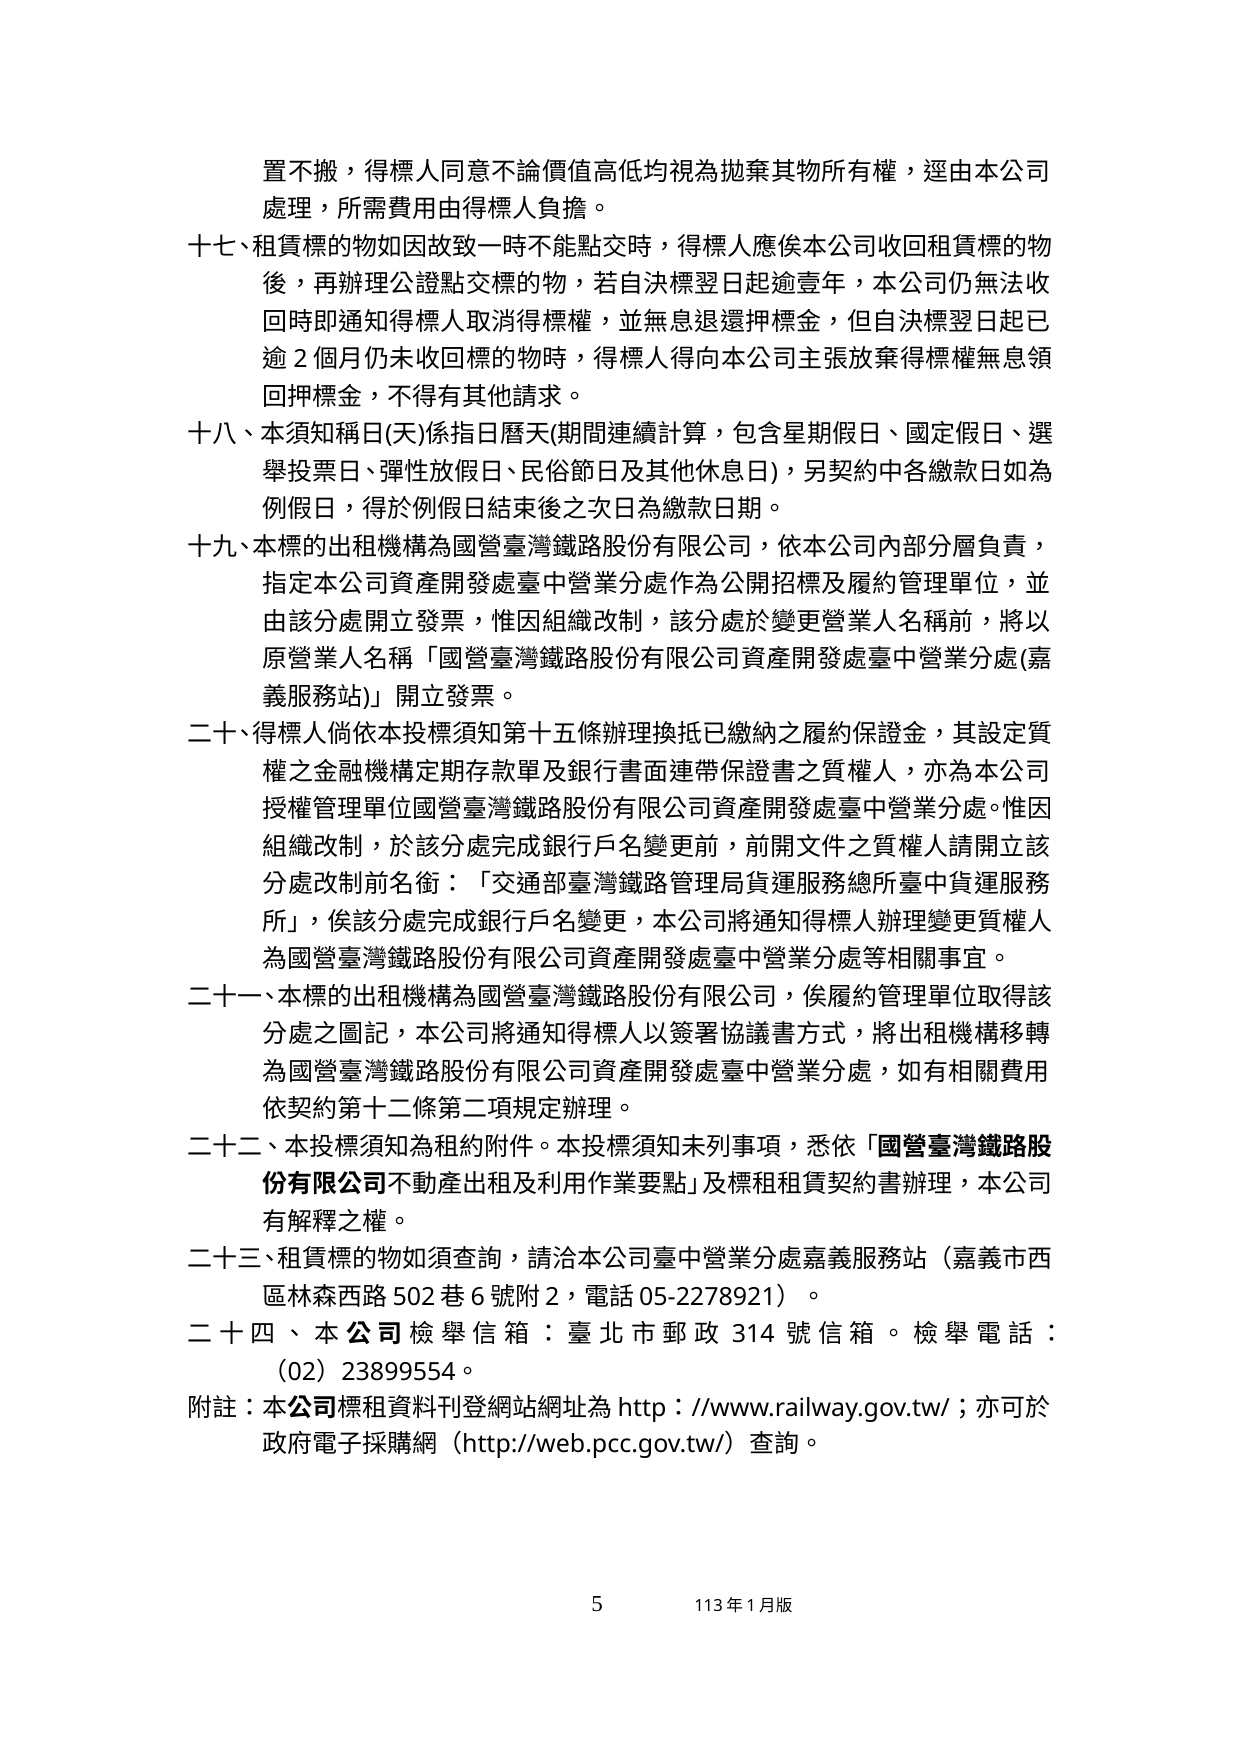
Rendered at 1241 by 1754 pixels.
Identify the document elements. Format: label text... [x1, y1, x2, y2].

text 二十四、本公司檢舉信箱：臺北市郵政314號信箱。檢舉電話：（02）23899554。 [187, 1312, 1053, 1387]
text 置不搬，得標人同意不論價值高低均視為拋棄其物所有權，逕由本公司處理，所需費用由得標人負擔。 [187, 150, 1053, 225]
text 二十二、本投標須知為租約附件。本投標須知未列事項，悉依「國營臺灣鐵路股份有限公司不動產出租及利用作業要點」及標租租賃契約書辦理，本公司有解釋之權。 [187, 1125, 1053, 1237]
text 二十一、本標的出租機構為國營臺灣鐵路股份有限公司，俟履約管理單位取得該分處之圖記，本公司將通知得標人以簽署協議書方式，將出租機構移轉為國營臺灣鐵路股份有限公司資產開發處臺中營業分處，如有相關費用依契約第十二條第二項規定辦理。 [187, 975, 1053, 1125]
text 二十、得標人倘依本投標須知第十五條辦理換抵已繳納之履約保證金，其設定質權之金融機構定期存款單及銀行書面連帶保證書之質權人，亦為本公司授權管理單位國營臺灣鐵路股份有限公司資產開發處臺中營業分處。惟因組織改制，於該分處完成銀行戶名變更前，前開文件之質權人請開立該分處改制前名銜：「交通部臺灣鐵路管理局貨運服務總所臺中貨運服務所」，俟該分處完成銀行戶名變更，本公司將通知得標人辦理變更質權人為國營臺灣鐵路股份有限公司資產開發處臺中營業分處等相關事宜。 [187, 712, 1053, 975]
text 十九、本標的出租機構為國營臺灣鐵路股份有限公司，依本公司內部分層負責，指定本公司資產開發處臺中營業分處作為公開招標及履約管理單位，並由該分處開立發票，惟因組織改制，該分處於變更營業人名稱前，將以原營業人名稱「國營臺灣鐵路股份有限公司資產開發處臺中營業分處(嘉義服務站)」開立發票。 [187, 525, 1053, 712]
text 十七、租賃標的物如因故致一時不能點交時，得標人應俟本公司收回租賃標的物後，再辦理公證點交標的物，若自決標翌日起逾壹年，本公司仍無法收回時即通知得標人取消得標權，並無息退還押標金，但自決標翌日起已逾2個月仍未收回標的物時，得標人得向本公司主張放棄得標權無息領回押標金，不得有其他請求。 [187, 225, 1053, 412]
text 附註：本公司標租資料刊登網站網址為http：//www.railway.gov.tw/；亦可於政府電子採購網（http://web.pcc.gov.tw/）查詢。 [187, 1387, 1053, 1460]
text 十八、本須知稱日(天)係指日曆天(期間連續計算，包含星期假日、國定假日、選舉投票日、彈性放假日、民俗節日及其他休息日)，另契約中各繳款日如為例假日，得於例假日結束後之次日為繳款日期。 [187, 412, 1053, 525]
text 二十三、租賃標的物如須查詢，請洽本公司臺中營業分處嘉義服務站（嘉義市西區林森西路502巷6號附2，電話05-2278921）。 [187, 1237, 1053, 1312]
